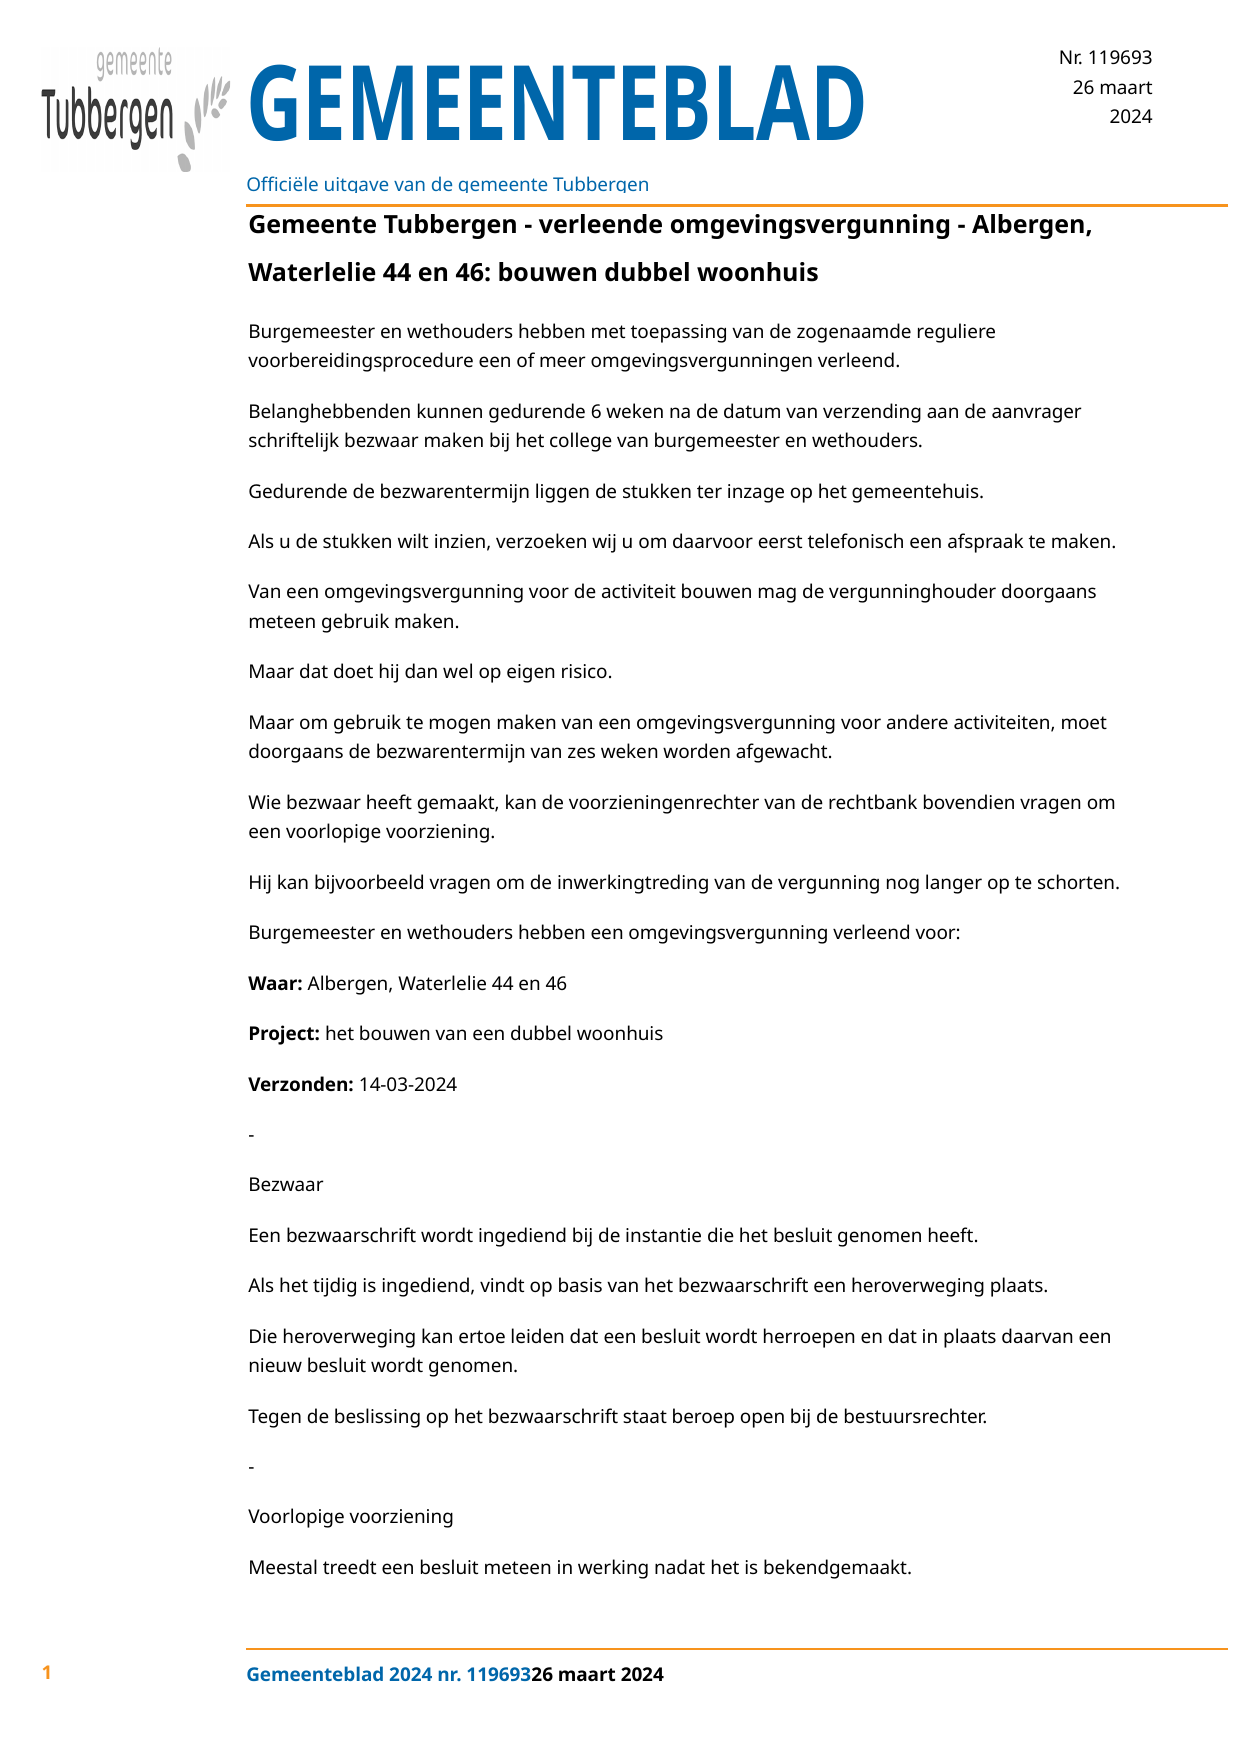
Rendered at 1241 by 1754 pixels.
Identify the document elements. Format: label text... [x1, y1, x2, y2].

text Bezwaar [248, 1172, 1152, 1197]
text Burgemeester en wethouders hebben een omgevingsvergunning verleend voor: [248, 919, 1152, 945]
text Voorlopige voorziening [248, 1504, 1152, 1529]
text Tegen de beslissing op het bezwaarschrift staat beroep open bij de bestuursrechter. [248, 1403, 1152, 1429]
text Gemeente Tubbergen - verleende omgevingsvergunning - Albergen, Waterlelie 44 en 46: bouwen dubbel woonhuis [248, 207, 1152, 288]
text Verzonden: 14-03-2024 [248, 1071, 1152, 1097]
text Gedurende de bezwarentermijn liggen de stukken ter inzage op het gemeentehuis. [248, 478, 1152, 504]
picture [41, 47, 231, 172]
text Meestal treedt een besluit meteen in werking nadat het is bekendgemaakt. [248, 1554, 1152, 1580]
text Een bezwaarschrift wordt ingediend bij de instantie die het besluit genomen heeft. [248, 1222, 1152, 1248]
text Maar om gebruik te mogen maken van een omgevingsvergunning voor andere activiteiten, moet doorgaans de bezwarentermijn van zes weken worden afgewacht. [248, 709, 1152, 764]
text Burgemeester en wethouders hebben met toepassing van de zogenaamde reguliere voorbereidingsprocedure een of meer omgevingsvergunningen verleend. [248, 318, 1152, 373]
text Maar dat doet hij dan wel op eigen risico. [248, 659, 1152, 684]
text Project: het bouwen van een dubbel woonhuis [248, 1020, 1152, 1046]
text - [248, 1453, 1152, 1479]
text Belanghebbenden kunnen gedurende 6 weken na de datum van verzending aan de aanvrager schriftelijk bezwaar maken bij het college van burgemeester en wethouders. [248, 398, 1152, 453]
text Als u de stukken wilt inzien, verzoeken wij u om daarvoor eerst telefonisch een afspraak te maken. [248, 528, 1152, 554]
text Van een omgevingsvergunning voor de activiteit bouwen mag de vergunninghouder doorgaans meteen gebruik maken. [248, 579, 1152, 634]
text Hij kan bijvoorbeeld vragen om de inwerkingtreding van de vergunning nog langer op te schorten. [248, 869, 1152, 895]
text Wie bezwaar heeft gemaakt, kan de voorzieningenrechter van de rechtbank bovendien vragen om een voorlopige voorziening. [248, 789, 1152, 844]
text Als het tijdig is ingediend, vindt op basis van het bezwaarschrift een heroverweging plaats. [248, 1272, 1152, 1298]
text Waar: Albergen, Waterlelie 44 en 46 [248, 970, 1152, 996]
text - [248, 1121, 1152, 1147]
text Die heroverweging kan ertoe leiden dat een besluit wordt herroepen en dat in plaats daarvan een nieuw besluit wordt genomen. [248, 1323, 1152, 1378]
